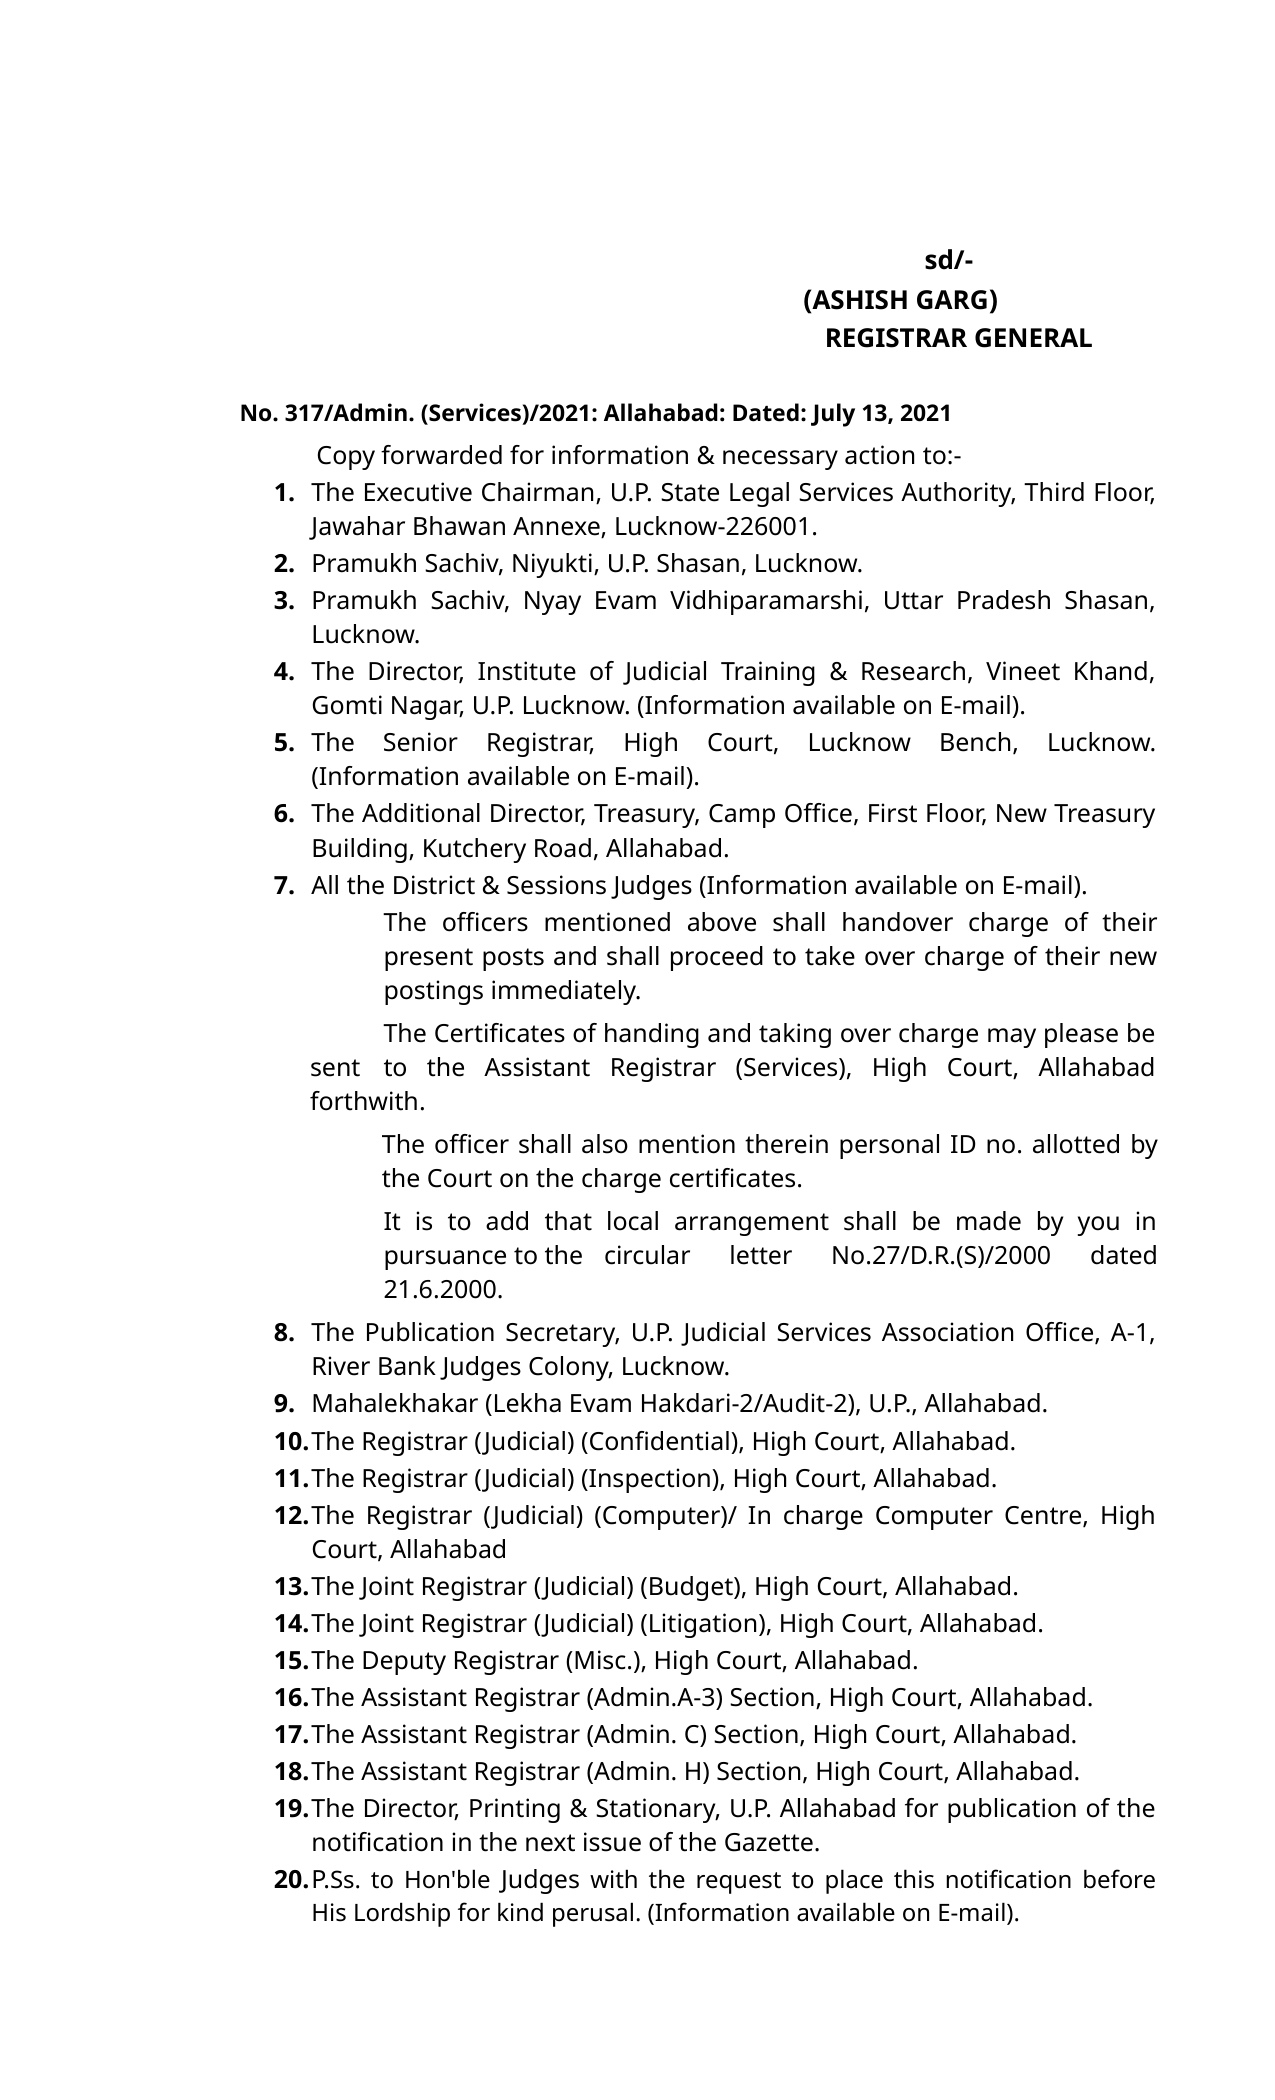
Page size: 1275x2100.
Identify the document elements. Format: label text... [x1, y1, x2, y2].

list Pramukh Sachiv, Niyukti, U.P. Shasan, Lucknow. [274, 546, 1157, 580]
list The Registrar (Judicial) (Computer)/ In charge Computer Centre, High Court, Allahabad [274, 1497, 1157, 1565]
list The Assistant Registrar (Admin. H) Section, High Court, Allahabad. [274, 1754, 1157, 1788]
list The Executive Chairman, U.P. State Legal Services Authority, Third Floor, Jawahar Bhawan Annexe, Lucknow-226001. [274, 474, 1157, 543]
text The officer shall also mention therein personal ID no. allotted by the Court on the charge certificates. [382, 1127, 1158, 1195]
list The Joint Registrar (Judicial) (Litigation), High Court, Allahabad. [274, 1606, 1157, 1639]
list The Registrar (Judicial) (Confidential), High Court, Allahabad. [274, 1423, 1157, 1457]
text The Certificates of handing and taking over charge may please be sent to the Assistant Registrar (Services), High Court, Allahabad forthwith. [310, 1016, 1157, 1118]
list All the District & Sessions Judges (Information available on E-mail). [274, 867, 1157, 901]
list Pramukh Sachiv, Nyay Evam Vidhiparamarshi, Uttar Pradesh Shasan, Lucknow. [274, 583, 1157, 651]
list The Assistant Registrar (Admin. C) Section, High Court, Allahabad. [274, 1717, 1157, 1751]
list The Additional Director, Treasury, Camp Office, First Floor, New Treasury Building, Kutchery Road, Allahabad. [274, 796, 1157, 864]
list Mahalekhakar (Lekha Evam Hakdari-2/Audit-2), U.P., Allahabad. [274, 1386, 1157, 1420]
list The Joint Registrar (Judicial) (Budget), High Court, Allahabad. [274, 1568, 1157, 1602]
text Copy forwarded for information & necessary action to:- [236, 437, 1157, 471]
list The Registrar (Judicial) (Inspection), High Court, Allahabad. [274, 1460, 1157, 1494]
list The Deputy Registrar (Misc.), High Court, Allahabad. [274, 1643, 1157, 1677]
list The Assistant Registrar (Admin.A-3) Section, High Court, Allahabad. [274, 1680, 1157, 1714]
list The Director, Printing & Stationary, U.P. Allahabad for publication of the notification in the next issue of the Gazette. [274, 1791, 1157, 1859]
text sd/- [761, 242, 1157, 277]
text It is to add that local arrangement shall be made by you in pursuance to the circular letter No.27/D.R.(S)/2000 dated 21.6.2000. [313, 1204, 1158, 1306]
list The Senior Registrar, High Court, Lucknow Bench, Lucknow. (Information available on E-mail). [274, 725, 1157, 793]
list P.Ss. to Hon'ble Judges with the request to place this notification before His Lordship for kind perusal. (Information available on E-mail). [274, 1862, 1157, 1929]
text (ASHISH GARG) [390, 280, 1159, 317]
text The officers mentioned above shall handover charge of their present posts and shall proceed to take over charge of their new postings immediately. [313, 904, 1158, 1007]
list The Director, Institute of Judicial Training & Research, Vineet Khand, Gomti Nagar, U.P. Lucknow. (Information available on E-mail). [274, 654, 1157, 722]
list The Publication Secretary, U.P. Judicial Services Association Office, A-1, River Bank Judges Colony, Lucknow. [274, 1315, 1157, 1383]
text No. 317/Admin. (Services)/2021: Allahabad: Dated: July 13, 2021 [239, 397, 1157, 428]
text REGISTRAR GENERAL [236, 320, 1157, 356]
